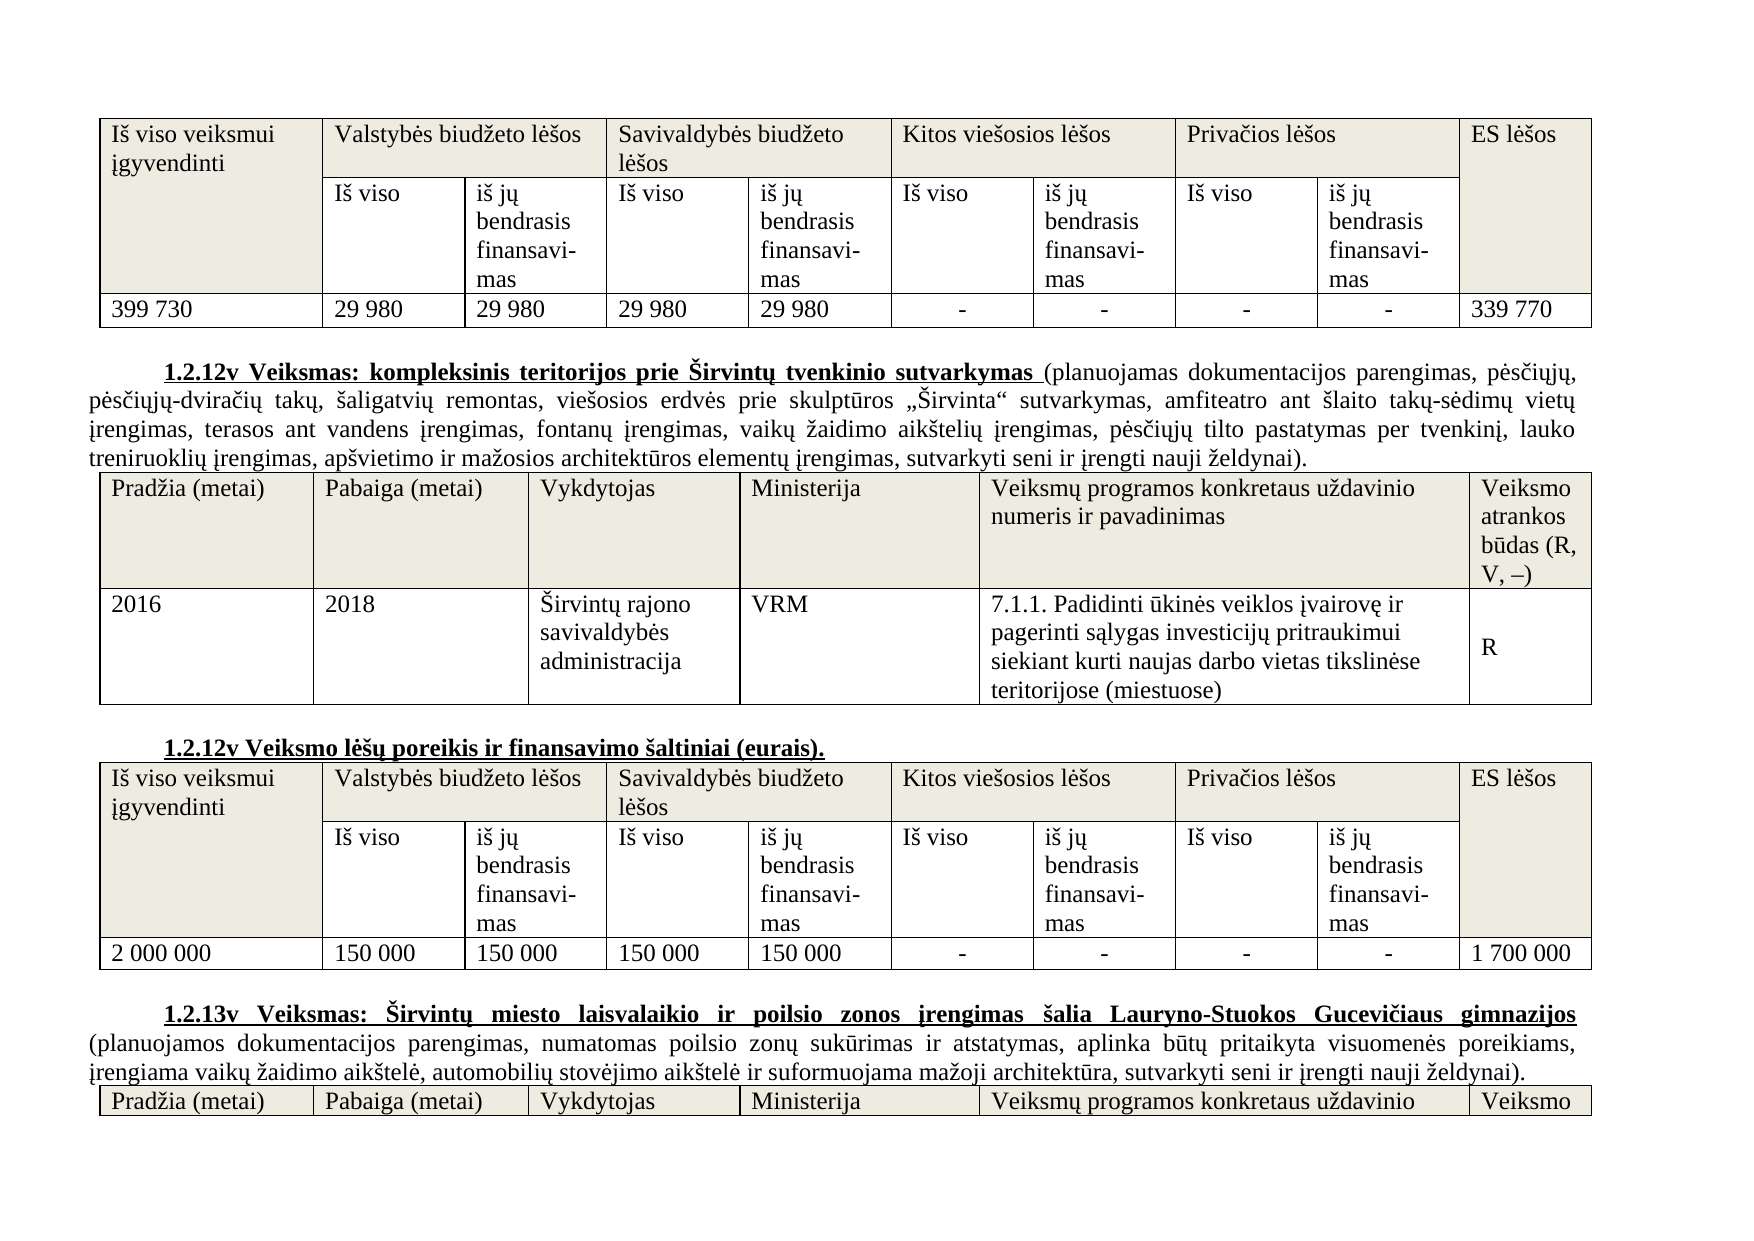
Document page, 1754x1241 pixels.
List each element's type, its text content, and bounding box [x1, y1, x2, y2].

table_cell - [1034, 294, 1175, 327]
table_cell 339 770 [1460, 294, 1591, 327]
table_cell Iš viso [892, 178, 1033, 293]
table_cell 2018 [314, 589, 528, 704]
table_header Veiksmų programos konkretaus uždavinio [980, 1086, 1469, 1115]
table_cell iš jų bendrasis finansavi- mas [749, 822, 891, 937]
table_cell 150 000 [323, 938, 464, 969]
table_cell - [1318, 294, 1459, 327]
table_header Pradžia (metai) [101, 473, 313, 588]
table_cell Iš viso [1176, 178, 1317, 293]
table_cell 399 730 [101, 294, 322, 327]
table_cell - [892, 294, 1033, 327]
table_header Vykdytojas [529, 1086, 739, 1115]
table_cell 150 000 [749, 938, 891, 969]
table_header Ministerija [741, 1086, 979, 1115]
table_cell Iš viso [1176, 822, 1317, 937]
table_header Kitos viešosios lėšos [892, 763, 1175, 821]
table_cell Iš viso [607, 178, 748, 293]
table_cell - [1318, 938, 1459, 969]
table_header Pradžia (metai) [101, 1086, 313, 1115]
table_cell 1 700 000 [1460, 938, 1591, 969]
table_cell iš jų bendrasis finansavi- mas [749, 178, 891, 293]
table_header Vykdytojas [529, 473, 739, 588]
table_header Veiksmo [1470, 1086, 1591, 1115]
table_cell Iš viso [892, 822, 1033, 937]
table_header Pabaiga (metai) [314, 473, 528, 588]
table_cell 29 980 [323, 294, 464, 327]
table_header Valstybės biudžeto lėšos [323, 763, 606, 821]
table_cell 29 980 [466, 294, 606, 327]
table_header Privačios lėšos [1176, 119, 1459, 177]
table_cell iš jų bendrasis finansavi- mas [1318, 178, 1459, 293]
table_cell 7.1.1. Padidinti ūkinės veiklos įvairovę ir pagerinti sąlygas investicijų pritraukimui siekiant kurti naujas darbo vietas tikslinėse teritorijose (miestuose) [980, 589, 1469, 704]
table_cell - [892, 938, 1033, 969]
table_header Veiksmų programos konkretaus uždavinio numeris ir pavadinimas [980, 473, 1469, 588]
table_header Savivaldybės biudžeto lėšos [607, 119, 891, 177]
table_cell iš jų bendrasis finansavi- mas [1034, 822, 1175, 937]
table_header Kitos viešosios lėšos [892, 119, 1175, 177]
table_cell 2 000 000 [101, 938, 322, 969]
table_header Iš viso veiksmui įgyvendinti [101, 119, 322, 293]
table_cell R [1470, 589, 1591, 704]
table_header Valstybės biudžeto lėšos [323, 119, 606, 177]
table_cell 150 000 [466, 938, 606, 969]
table_cell iš jų bendrasis finansavi- mas [1034, 178, 1175, 293]
table_cell 29 980 [749, 294, 891, 327]
table_cell - [1034, 938, 1175, 969]
table_header Savivaldybės biudžeto lėšos [607, 763, 891, 821]
table_header Privačios lėšos [1176, 763, 1459, 821]
table_cell Širvintų rajono savivaldybės administracija [529, 589, 739, 704]
table_cell Iš viso [323, 178, 464, 293]
table_cell iš jų bendrasis finansavi- mas [1318, 822, 1459, 937]
text 1.2.13v Veiksmas: Širvintų miesto laisvalaikio ir poilsio zonos įrengimas šalia Lauryno-Stuokos Gucevičiaus gimnazijos (planuojamos dokumentacijos parengimas, numatomas poilsio zonų sukūrimas ir atstatymas, aplinka būtų pritaikyta visuomenės poreikiams, įrengiama vaikų žaidimo aikštelė, automobilių stovėjimo aikštelė ir suformuojama mažoji architektūra, sutvarkyti seni ir įrengti nauji želdynai). [89, 999, 1577, 1085]
table_header Veiksmo atrankos būdas (R, V, –) [1470, 473, 1591, 588]
table_cell - [1176, 938, 1317, 969]
table_cell - [1176, 294, 1317, 327]
table_header ES lėšos [1460, 119, 1591, 293]
table_header Ministerija [741, 473, 979, 588]
table_cell Iš viso [607, 822, 748, 937]
table_cell VRM [741, 589, 979, 704]
table_cell iš jų bendrasis finansavi- mas [466, 822, 606, 937]
text 1.2.12v Veiksmas: kompleksinis teritorijos prie Širvintų tvenkinio sutvarkymas (planuojamas dokumentacijos parengimas, pėsčiųjų, pėsčiųjų-dviračių takų, šaligatvių remontas, viešosios erdvės prie skulptūros „Širvinta“ sutvarkymas, amfiteatro ant šlaito takų-sėdimų vietų įrengimas, terasos ant vandens įrengimas, fontanų įrengimas, vaikų žaidimo aikštelių įrengimas, pėsčiųjų tilto pastatymas per tvenkinį, lauko treniruoklių įrengimas, apšvietimo ir mažosios architektūros elementų įrengimas, sutvarkyti seni ir įrengti nauji želdynai). [89, 357, 1577, 472]
table_cell iš jų bendrasis finansavi- mas [466, 178, 606, 293]
table_header ES lėšos [1460, 763, 1591, 937]
table_header Iš viso veiksmui įgyvendinti [101, 763, 322, 937]
table_cell 2016 [101, 589, 313, 704]
table_header Pabaiga (metai) [314, 1086, 528, 1115]
table_cell Iš viso [323, 822, 464, 937]
text 1.2.12v Veiksmo lėšų poreikis ir finansavimo šaltiniai (eurais). [89, 733, 1577, 762]
table_cell 150 000 [607, 938, 748, 969]
table_cell 29 980 [607, 294, 748, 327]
